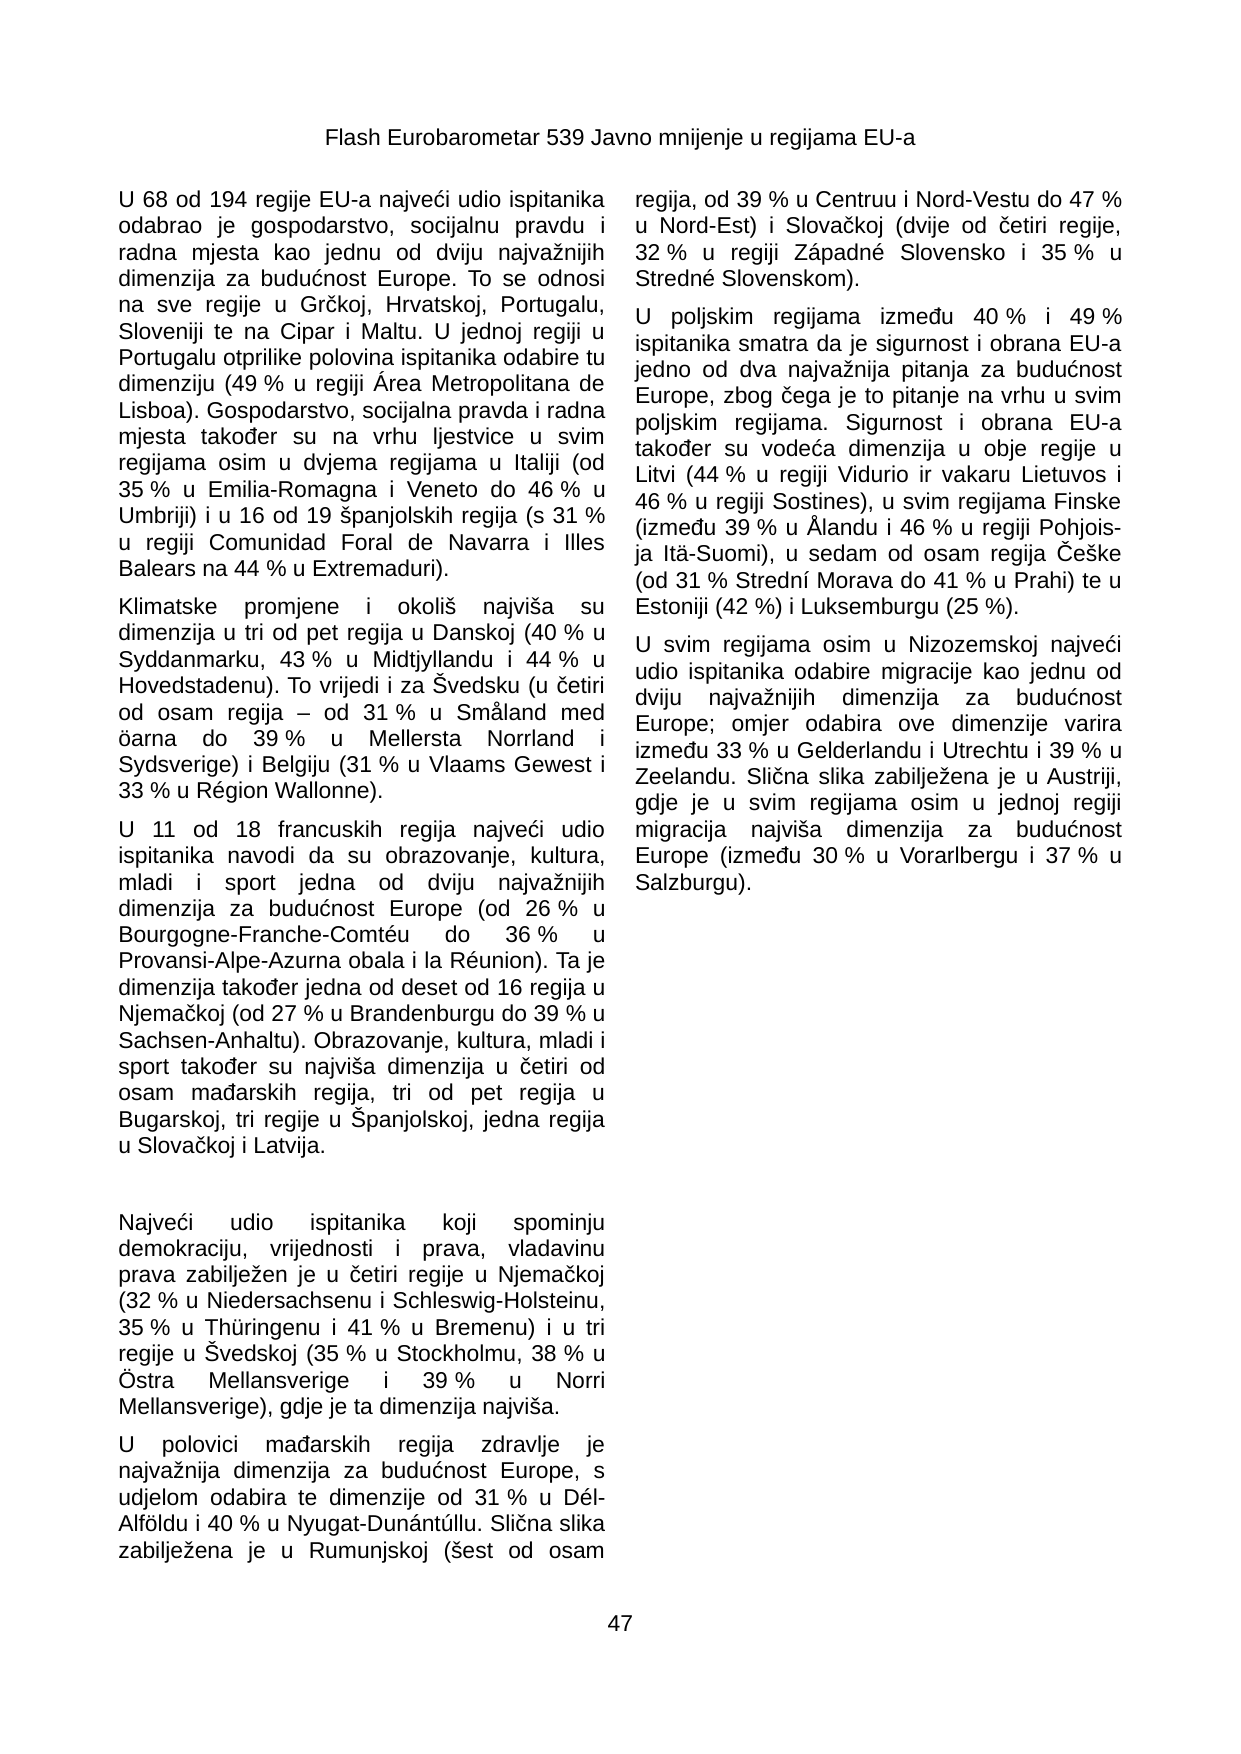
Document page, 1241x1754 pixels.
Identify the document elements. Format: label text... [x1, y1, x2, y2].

text Klimatske promjene i okoliš najviša su dimenzija u tri od pet regija u Danskoj (40 % u Syddanmarku, 43 % u Midtjyllandu i 44 % u Hovedstadenu). To vrijedi i za Švedsku (u četiri od osam regija – od 31 % u Småland med öarna do 39 % u Mellersta Norrland i Sydsverige) i Belgiju (31 % u Vlaams Gewest i 33 % u Région Wallonne). [118, 593, 605, 804]
text U svim regijama osim u Nizozemskoj najveći udio ispitanika odabire migracije kao jednu od dviju najvažnijih dimenzija za budućnost Europe; omjer odabira ove dimenzije varira između 33 % u Gelderlandu i Utrechtu i 39 % u Zeelandu. Slična slika zabilježena je u Austriji, gdje je u svim regijama osim u jednoj regiji migracija najviša dimenzija za budućnost Europe (između 30 % u Vorarlbergu i 37 % u Salzburgu). [635, 631, 1122, 895]
text U poljskim regijama između 40 % i 49 % ispitanika smatra da je sigurnost i obrana EU-a jedno od dva najvažnija pitanja za budućnost Europe, zbog čega je to pitanje na vrhu u svim poljskim regijama. Sigurnost i obrana EU-a također su vodeća dimenzija u obje regije u Litvi (44 % u regiji Vidurio ir vakaru Lietuvos i 46 % u regiji Sostines), u svim regijama Finske (između 39 % u Ålandu i 46 % u regiji Pohjois- ja Itä-Suomi), u sedam od osam regija Češke (od 31 % Strední Morava do 41 % u Prahi) te u Estoniji (42 %) i Luksemburgu (25 %). [635, 303, 1122, 619]
text U 68 od 194 regije EU-a najveći udio ispitanika odabrao je gospodarstvo, socijalnu pravdu i radna mjesta kao jednu od dviju najvažnijih dimenzija za budućnost Europe. To se odnosi na sve regije u Grčkoj, Hrvatskoj, Portugalu, Sloveniji te na Cipar i Maltu. U jednoj regiji u Portugalu otprilike polovina ispitanika odabire tu dimenziju (49 % u regiji Área Metropolitana de Lisboa). Gospodarstvo, socijalna pravda i radna mjesta također su na vrhu ljestvice u svim regijama osim u dvjema regijama u Italiji (od 35 % u Emilia-Romagna i Veneto do 46 % u Umbriji) i u 16 od 19 španjolskih regija (s 31 % u regiji Comunidad Foral de Navarra i Illes Balears na 44 % u Extremaduri). [118, 186, 605, 581]
text Najveći udio ispitanika koji spominju demokraciju, vrijednosti i prava, vladavinu prava zabilježen je u četiri regije u Njemačkoj (32 % u Niedersachsenu i Schleswig-Holsteinu, 35 % u Thüringenu i 41 % u Bremenu) i u tri regije u Švedskoj (35 % u Stockholmu, 38 % u Östra Mellansverige i 39 % u Norri Mellansverige), gdje je ta dimenzija najviša. [118, 1208, 605, 1419]
text U polovici mađarskih regija zdravlje je najvažnija dimenzija za budućnost Europe, s udjelom odabira te dimenzije od 31 % u Dél-Alföldu i 40 % u Nyugat-Dunántúllu. Slična slika zabilježena je u Rumunjskoj (šest od osam [118, 1431, 605, 1563]
text U 11 od 18 francuskih regija najveći udio ispitanika navodi da su obrazovanje, kultura, mladi i sport jedna od dviju najvažnijih dimenzija za budućnost Europe (od 26 % u Bourgogne-Franche-Comtéu do 36 % u Provansi-Alpe-Azurna obala i la Réunion). Ta je dimenzija također jedna od deset od 16 regija u Njemačkoj (od 27 % u Brandenburgu do 39 % u Sachsen-Anhaltu). Obrazovanje, kultura, mladi i sport također su najviša dimenzija u četiri od osam mađarskih regija, tri od pet regija u Bugarskoj, tri regije u Španjolskoj, jedna regija u Slovačkoj i Latvija. [118, 816, 605, 1158]
text regija, od 39 % u Centruu i Nord-Vestu do 47 % u Nord-Est) i Slovačkoj (dvije od četiri regije, 32 % u regiji Západné Slovensko i 35 % u Stredné Slovenskom). [635, 186, 1122, 291]
